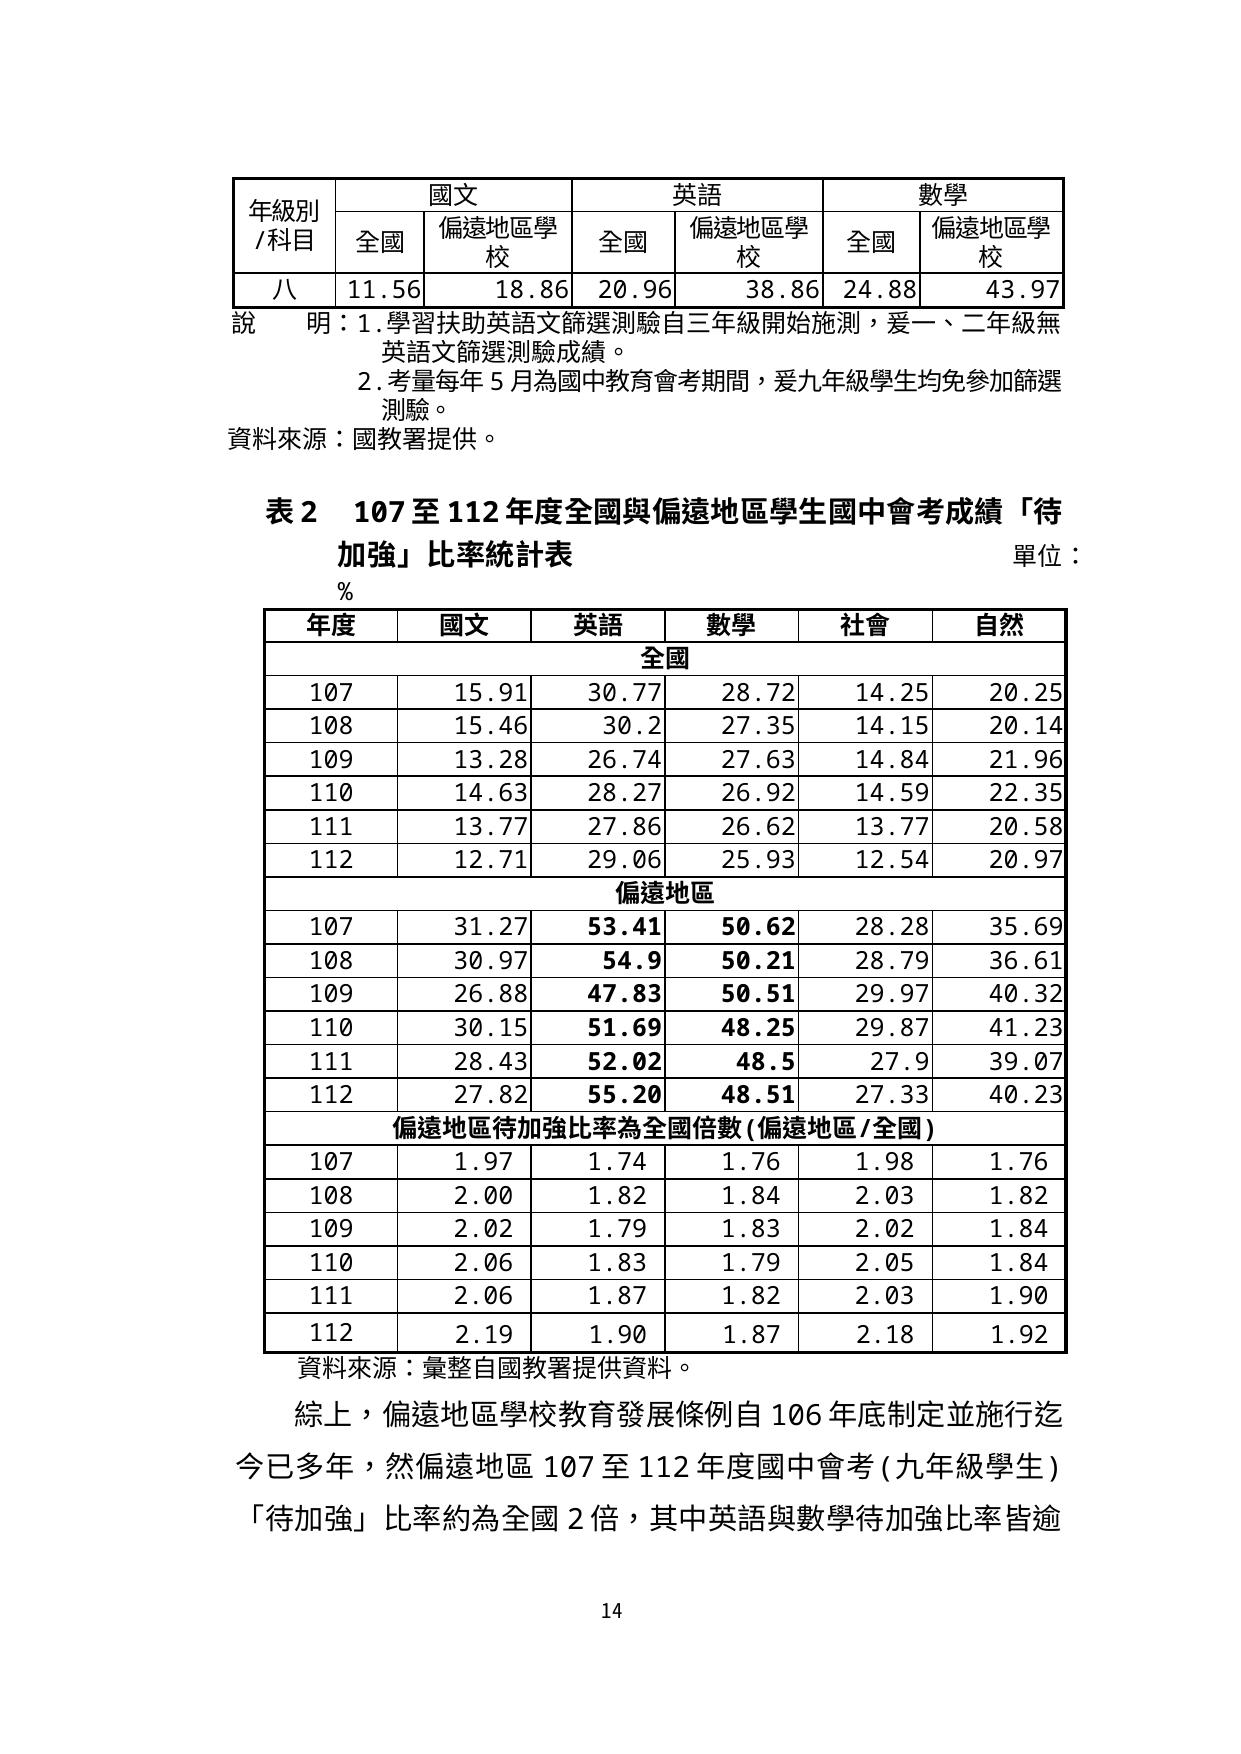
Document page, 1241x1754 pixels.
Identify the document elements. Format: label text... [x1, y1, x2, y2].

table_cell 109 [266, 743, 397, 775]
table_header 年度 [266, 611, 397, 641]
table_cell 11.56 [336, 274, 423, 306]
table_cell 112 [266, 1314, 397, 1351]
text 資料來源：彙整自國教署提供資料。 [177, 1354, 1063, 1383]
table_cell 55.20 [532, 1079, 664, 1111]
table_cell 14.63 [398, 777, 530, 809]
table_cell 107 [266, 676, 397, 708]
table_cell 2.03 [799, 1280, 932, 1312]
table_cell 109 [266, 978, 397, 1010]
table_cell 50.21 [666, 945, 798, 977]
table_cell 15.91 [398, 676, 530, 708]
table_header 年級別 /科目 [235, 180, 335, 272]
table_cell 26.74 [532, 743, 664, 775]
table_cell 30.77 [532, 676, 664, 708]
table_cell 109 [266, 1213, 397, 1245]
text 說 明：1.學習扶助英語文篩選測驗自三年級開始施測，爰一、二年級無英語文篩選測驗成績。 [231, 309, 1063, 367]
table_cell 50.51 [666, 978, 798, 1010]
table_header 社會 [799, 611, 932, 641]
table_cell 28.79 [799, 945, 932, 977]
text 綜上，偏遠地區學校教育發展條例自106年底制定並施行迄今已多年，然偏遠地區107至112年度國中會考(九年級學生)「待加強」比率約為全國2倍，其中英語與數學待加強比率皆逾48%。另111及112年度國中小之學習扶助篩選測驗結果，偏遠地區各年級不論國文、英語及數學未通過比率皆高於全國。是以，偏遠地區國中小學生學習成就及學力仍存有相當落差，允宜研謀改善，以促進我國教育機會均等。 [236, 1383, 1063, 1539]
text 2.考量每年5月為國中教育會考期間，爰九年級學生均免參加篩選測驗。 [357, 367, 1063, 426]
table_cell 1.97 [398, 1146, 530, 1178]
table_cell 111 [266, 1280, 397, 1312]
text 資料來源：國教署提供。 [177, 426, 1063, 455]
table_cell 26.88 [398, 978, 530, 1010]
table_cell 1.76 [933, 1146, 1064, 1178]
table_cell 107 [266, 911, 397, 943]
table_cell 偏遠地區學校 [425, 212, 571, 272]
table_cell 40.32 [933, 978, 1064, 1010]
table_cell 2.05 [799, 1247, 932, 1278]
table_cell 全國 [573, 212, 674, 272]
table_cell 27.63 [666, 743, 798, 775]
table_cell 1.84 [666, 1180, 798, 1211]
table_cell 112 [266, 844, 397, 876]
table_cell 108 [266, 710, 397, 742]
table_cell 1.84 [933, 1213, 1064, 1245]
table_header 數學 [824, 180, 1062, 211]
table_cell 1.76 [666, 1146, 798, 1178]
table_cell 1.79 [666, 1247, 798, 1278]
table_cell 12.54 [799, 844, 932, 876]
table_cell 25.93 [666, 844, 798, 876]
table_cell 27.35 [666, 710, 798, 742]
table_cell 36.61 [933, 945, 1064, 977]
table_cell 1.82 [532, 1180, 664, 1211]
table_cell 20.97 [933, 844, 1064, 876]
table_cell 2.06 [398, 1247, 530, 1278]
table_cell 54.9 [532, 945, 664, 977]
table_cell 40.23 [933, 1079, 1064, 1111]
table_cell 1.84 [933, 1247, 1064, 1278]
table_cell 27.33 [799, 1079, 932, 1111]
table_cell 15.46 [398, 710, 530, 742]
table_cell 111 [266, 811, 397, 842]
table_header 國文 [398, 611, 530, 641]
table_cell 27.86 [532, 811, 664, 842]
table_cell 20.25 [933, 676, 1064, 708]
table_cell 1.74 [532, 1146, 664, 1178]
table_cell 26.62 [666, 811, 798, 842]
table_cell 47.83 [532, 978, 664, 1010]
table_cell 112 [266, 1079, 397, 1111]
table_cell 14.84 [799, 743, 932, 775]
table_cell 1.90 [532, 1314, 664, 1351]
table_cell 1.90 [933, 1280, 1064, 1312]
table_cell 43.97 [921, 274, 1062, 306]
table_cell 2.06 [398, 1280, 530, 1312]
table_cell 13.77 [398, 811, 530, 842]
table_cell 1.82 [933, 1180, 1064, 1211]
table_cell 29.97 [799, 978, 932, 1010]
table_cell 1.79 [532, 1213, 664, 1245]
table_cell 50.62 [666, 911, 798, 943]
table_cell 27.82 [398, 1079, 530, 1111]
table_cell 2.02 [398, 1213, 530, 1245]
table_cell 1.87 [532, 1280, 664, 1312]
table_cell 39.07 [933, 1045, 1064, 1077]
table_cell 14.15 [799, 710, 932, 742]
table_cell 1.83 [532, 1247, 664, 1278]
table_cell 28.72 [666, 676, 798, 708]
table_cell 偏遠地區待加強比率為全國倍數(偏遠地區/全國) [266, 1112, 1064, 1144]
table_cell 30.97 [398, 945, 530, 977]
table_cell 52.02 [532, 1045, 664, 1077]
table_cell 20.96 [573, 274, 674, 306]
table_cell 1.98 [799, 1146, 932, 1178]
table_cell 41.23 [933, 1012, 1064, 1044]
table_cell 1.87 [666, 1314, 798, 1351]
table_cell 48.25 [666, 1012, 798, 1044]
table_cell 偏遠地區學校 [921, 212, 1062, 272]
table_cell 12.71 [398, 844, 530, 876]
table_cell 30.15 [398, 1012, 530, 1044]
table_cell 51.69 [532, 1012, 664, 1044]
table_cell 14.59 [799, 777, 932, 809]
table_cell 26.92 [666, 777, 798, 809]
table_cell 21.96 [933, 743, 1064, 775]
table_cell 28.43 [398, 1045, 530, 1077]
table_cell 30.2 [532, 710, 664, 742]
table_cell 111 [266, 1045, 397, 1077]
table_cell 53.41 [532, 911, 664, 943]
table_cell 全國 [266, 643, 1064, 675]
table_cell 2.18 [799, 1314, 932, 1351]
table_cell 110 [266, 1247, 397, 1278]
table_cell 29.87 [799, 1012, 932, 1044]
table_cell 1.82 [666, 1280, 798, 1312]
table_cell 2.00 [398, 1180, 530, 1211]
table_cell 38.86 [676, 274, 822, 306]
table_cell 13.28 [398, 743, 530, 775]
table_cell 35.69 [933, 911, 1064, 943]
table_cell 108 [266, 945, 397, 977]
table_header 英語 [532, 611, 664, 641]
table_cell 偏遠地區學校 [676, 212, 822, 272]
table_cell 110 [266, 777, 397, 809]
table_cell 28.27 [532, 777, 664, 809]
table_cell 13.77 [799, 811, 932, 842]
table_header 英語 [573, 180, 822, 211]
table_cell 八 [235, 274, 335, 306]
table_cell 1.83 [666, 1213, 798, 1245]
table_header 國文 [336, 180, 571, 211]
table_header 自然 [933, 611, 1064, 641]
table_cell 偏遠地區 [266, 878, 1064, 909]
table_cell 110 [266, 1012, 397, 1044]
text 表2 107至112年度全國與偏遠地區學生國中會考成績「待加強」比率統計表 單位：% [265, 489, 1063, 608]
table_cell 14.25 [799, 676, 932, 708]
table_cell 108 [266, 1180, 397, 1211]
table_cell 24.88 [824, 274, 919, 306]
table_cell 48.5 [666, 1045, 798, 1077]
table_header 數學 [666, 611, 798, 641]
table_cell 全國 [336, 212, 423, 272]
table_cell 2.03 [799, 1180, 932, 1211]
table_cell 29.06 [532, 844, 664, 876]
table_cell 107 [266, 1146, 397, 1178]
table_cell 48.51 [666, 1079, 798, 1111]
table_cell 20.14 [933, 710, 1064, 742]
table_cell 22.35 [933, 777, 1064, 809]
table_cell 27.9 [799, 1045, 932, 1077]
table_cell 28.28 [799, 911, 932, 943]
table_cell 31.27 [398, 911, 530, 943]
table_cell 2.02 [799, 1213, 932, 1245]
table_cell 1.92 [933, 1314, 1064, 1351]
table_cell 18.86 [425, 274, 571, 306]
table_cell 20.58 [933, 811, 1064, 842]
table_cell 2.19 [398, 1314, 530, 1351]
table_cell 全國 [824, 212, 919, 272]
